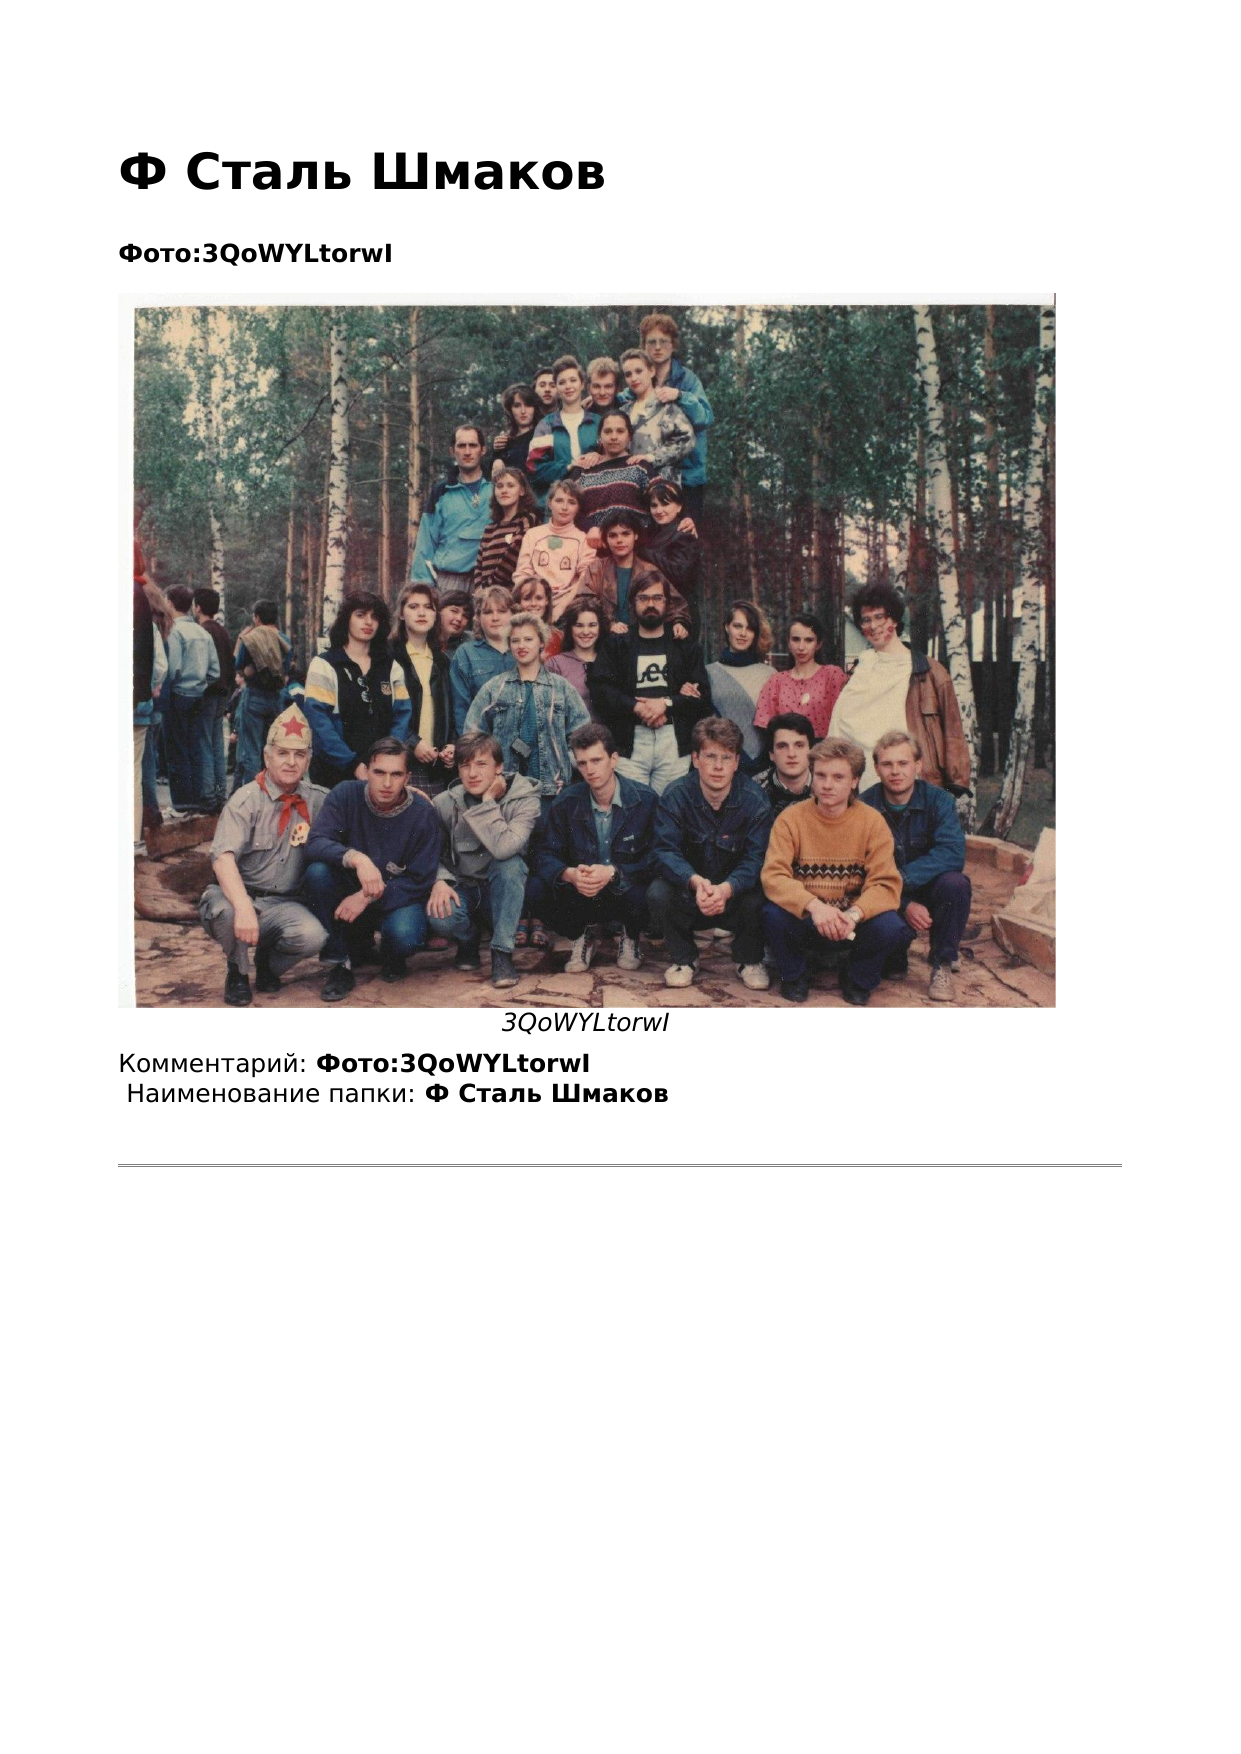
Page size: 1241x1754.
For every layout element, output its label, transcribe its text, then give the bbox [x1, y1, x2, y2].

picture [118, 293, 1056, 1008]
subtitle Фото:3QoWYLtorwI [118, 239, 1122, 268]
text 3QoWYLtorwI [118, 1008, 1056, 1037]
subtitle Ф Сталь Шмаков [118, 143, 1122, 201]
text Комментарий: Фото:3QoWYLtorwI Наименование папки: Ф Сталь Шмаков [118, 1049, 1122, 1137]
